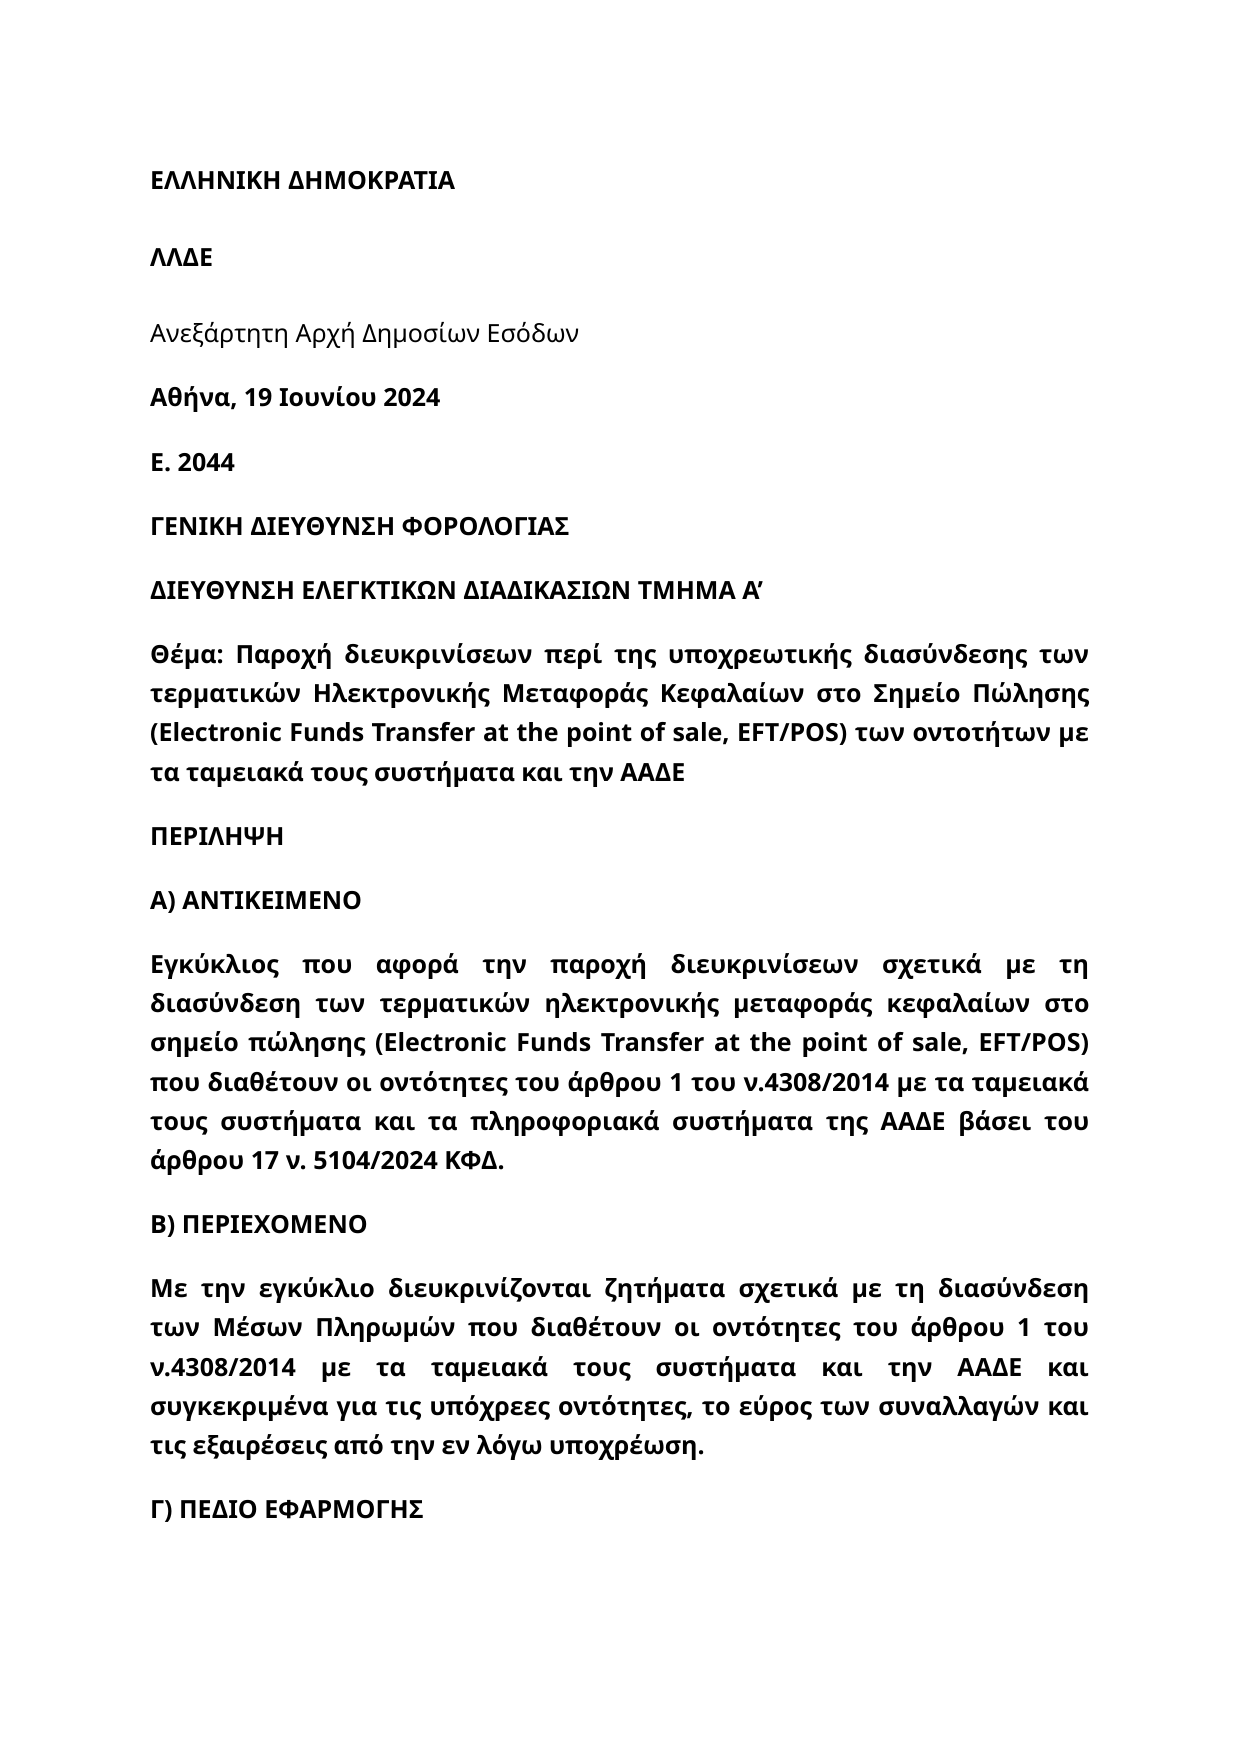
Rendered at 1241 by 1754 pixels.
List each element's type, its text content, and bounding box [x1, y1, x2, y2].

text Ανεξάρτητη Αρχή Δημοσίων Εσόδων [150, 316, 1090, 350]
title ΕΛΛΗΝΙΚΗ ΔΗΜΟΚΡΑΤΙΑ [150, 162, 1090, 197]
title ΛΛΔΕ [150, 239, 1090, 273]
text Β) ΠΕΡΙΕΧΟΜΕΝΟ [150, 1207, 1090, 1241]
text Θέμα: Παροχή διευκρινίσεων περί της υποχρεωτικής διασύνδεσης των τερματικών Ηλεκτρονικής Μεταφοράς Κεφαλαίων στο Σημείο Πώλησης (Electronic Funds Transfer at the point of sale, EFT/POS) των οντοτήτων με τα ταμειακά τους συστήματα και την ΑΑΔΕ [150, 637, 1090, 788]
text ΠΕΡΙΛΗΨΗ [150, 818, 1090, 852]
text Ε. 2044 [150, 444, 1090, 478]
text ΔΙΕΥΘΥΝΣΗ ΕΛΕΓΚΤΙΚΩΝ ΔΙΑΔΙΚΑΣΙΩΝ ΤΜΗΜΑ A’ [150, 572, 1090, 607]
text Α) ΑΝΤΙΚΕΙΜΕΝΟ [150, 882, 1090, 917]
text Εγκύκλιος που αφορά την παροχή διευκρινίσεων σχετικά με τη διασύνδεση των τερματικών ηλεκτρονικής μεταφοράς κεφαλαίων στο σημείο πώλησης (Electronic Funds Transfer at the point of sale, EFT/POS) που διαθέτουν οι οντότητες του άρθρου 1 του ν.4308/2014 με τα ταμειακά τους συστήματα και τα πληροφοριακά συστήματα της ΑΑΔΕ βάσει του άρθρου 17 ν. 5104/2024 ΚΦΔ. [150, 947, 1090, 1177]
text Με την εγκύκλιο διευκρινίζονται ζητήματα σχετικά με τη διασύνδεση των Μέσων Πληρωμών που διαθέτουν οι οντότητες του άρθρου 1 του ν.4308/2014 με τα ταμειακά τους συστήματα και την ΑΑΔΕ και συγκεκριμένα για τις υπόχρεες οντότητες, το εύρος των συναλλαγών και τις εξαιρέσεις από την εν λόγω υποχρέωση. [150, 1271, 1090, 1462]
text Αθήνα, 19 Ιουνίου 2024 [150, 380, 1090, 414]
text ΓΕΝΙΚΗ ΔΙΕΥΘΥΝΣΗ ΦΟΡΟΛΟΓΙΑΣ [150, 508, 1090, 542]
text Γ) ΠΕΔΙΟ ΕΦΑΡΜΟΓΗΣ [150, 1492, 1090, 1526]
